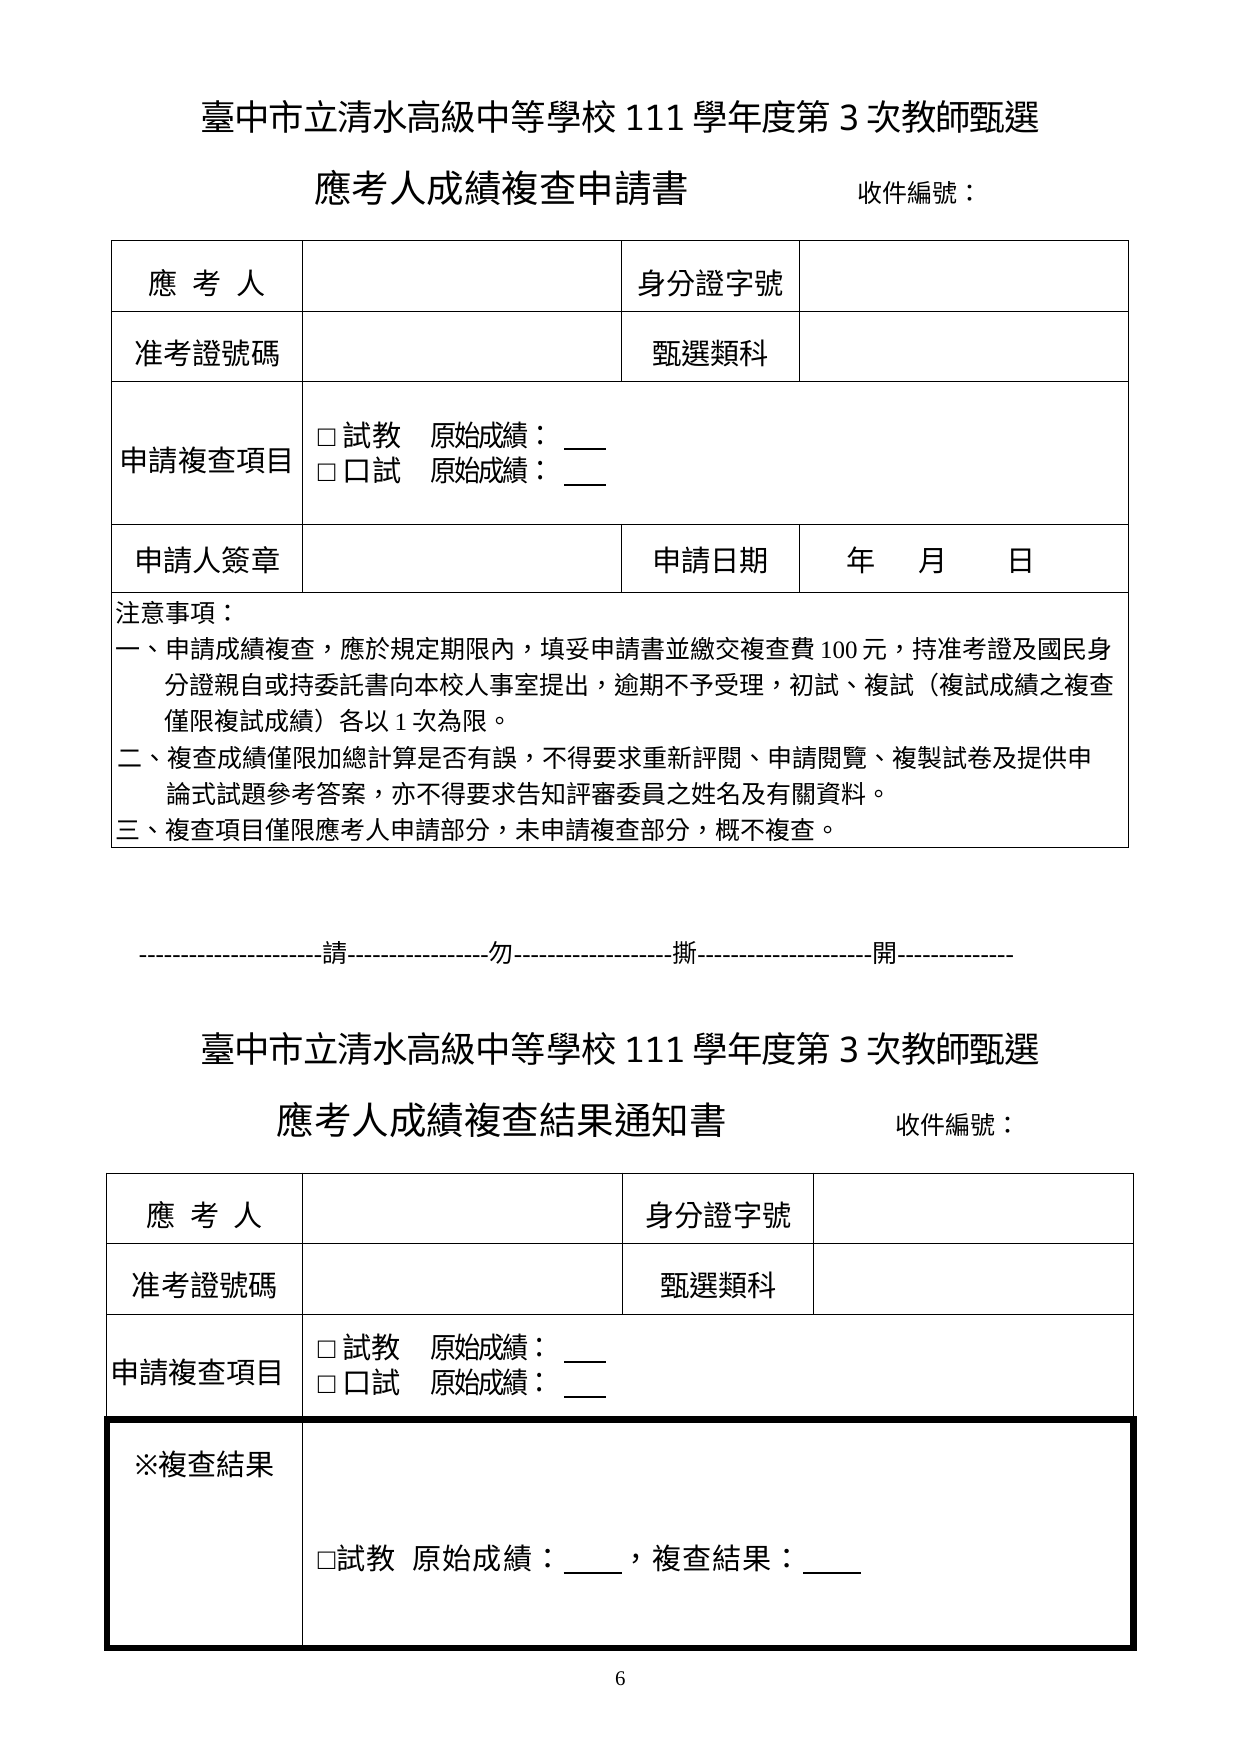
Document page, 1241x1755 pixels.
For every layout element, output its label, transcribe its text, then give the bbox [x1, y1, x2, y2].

table_cell [303, 525, 621, 592]
table_cell [800, 312, 1128, 381]
table_cell 准考證號碼 [112, 312, 302, 381]
table_header 身分證字號 [622, 241, 799, 311]
table_cell 甄選類科 [623, 1244, 813, 1313]
table_header [303, 241, 621, 311]
table_cell □試教 原始成績： ，複查結果： [303, 1423, 1130, 1645]
table_cell ※複查結果 [110, 1423, 302, 1645]
table_cell [814, 1244, 1133, 1313]
table_cell 准考證號碼 [107, 1244, 302, 1313]
table_cell [303, 312, 621, 381]
table_cell 申請複查項目 [112, 382, 302, 524]
text 應考人成績複查申請書 收件編號： [89, 159, 1152, 213]
text 應考人成績複查結果通知書 收件編號： [89, 1091, 1152, 1146]
table_cell 申請日期 [622, 525, 799, 592]
table_cell □ 試教 原始成績： □ 口試 原始成績： [303, 382, 1128, 524]
table_header [800, 241, 1128, 311]
table_header 身分證字號 [623, 1174, 813, 1243]
table_cell 甄選類科 [622, 312, 799, 381]
table_cell 年 月 日 [800, 525, 1128, 592]
text 臺中市立清水高級中等學校111學年度第3次教師甄選 [89, 89, 1152, 140]
table_cell □ 試教 原始成績： □ 口試 原始成績： [303, 1315, 1133, 1416]
table_header 應 考 人 [112, 241, 302, 311]
table_cell 申請人簽章 [112, 525, 302, 592]
table_header [814, 1174, 1133, 1243]
table_cell 注意事項： 一、申請成績複查，應於規定期限內，填妥申請書並繳交複查費100元，持准考證及國民身分證親自或持委託書向本校人事室提出，逾期不予受理，初試、複試（複試成績之複查僅限複試成績）各以1次為限。 二、複查成績僅限加總計算是否有誤，不得要求重新評閱、申請閱覽、複製試卷及提供申論式試題參考答案，亦不得要求告知評審委員之姓名及有關資料。 三、複查項目僅限應考人申請部分，未申請複查部分，概不複查。 [112, 593, 1128, 847]
table_header [303, 1174, 622, 1243]
table_cell [303, 1244, 622, 1313]
table_cell 申請複查項目 [107, 1315, 302, 1416]
table_header 應 考 人 [107, 1174, 302, 1243]
text 臺中市立清水高級中等學校111學年度第3次教師甄選 [89, 1021, 1152, 1072]
text ----------------------請-----------------勿-------------------撕---------------------開-------------- [89, 910, 1152, 973]
